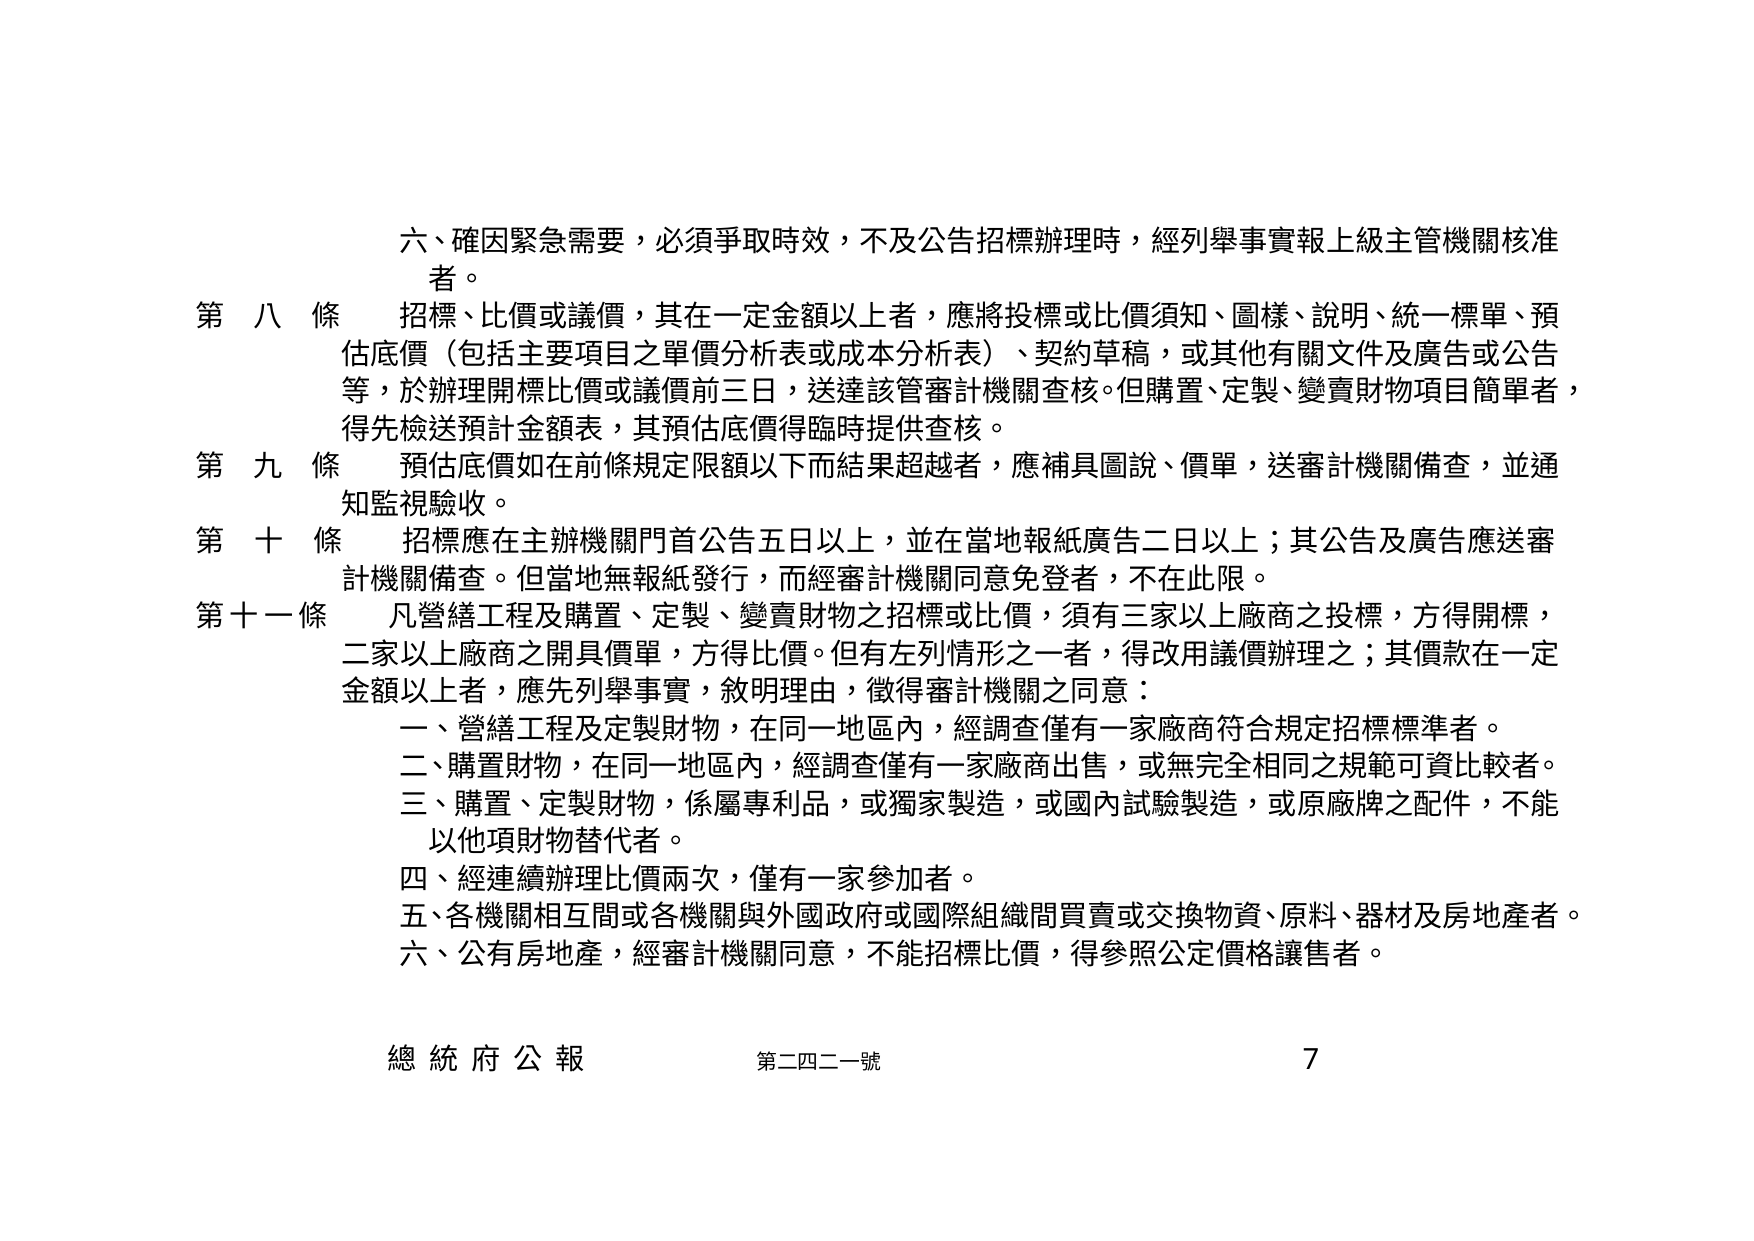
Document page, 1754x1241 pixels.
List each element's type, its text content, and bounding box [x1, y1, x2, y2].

text 第 九 條 預估底價如在前條規定限額以下而結果超越者，應補具圖說、價單，送審計機關備查，並通知監視驗收。 [195, 447, 1559, 522]
text 六、確因緊急需要，必須爭取時效，不及公告招標辦理時，經列舉事實報上級主管機關核准者。 [399, 222, 1559, 297]
text 一、營繕工程及定製財物，在同一地區內，經調查僅有一家廠商符合規定招標標準者。 [399, 709, 1559, 747]
text 六、公有房地產，經審計機關同意，不能招標比價，得參照公定價格讓售者。 [399, 934, 1559, 972]
text 二、購置財物，在同一地區內，經調查僅有一家廠商出售，或無完全相同之規範可資比較者。 [399, 747, 1559, 784]
text 第十一條 凡營繕工程及購置、定製、變賣財物之招標或比價，須有三家以上廠商之投標，方得開標，二家以上廠商之開具價單，方得比價。但有左列情形之一者，得改用議價辦理之；其價款在一定金額以上者，應先列舉事實，敘明理由，徵得審計機關之同意： [195, 597, 1559, 709]
text 四、經連續辦理比價兩次，僅有一家參加者。 [399, 859, 1559, 897]
text 五、各機關相互間或各機關與外國政府或國際組織間買賣或交換物資、原料、器材及房地產者。 [399, 897, 1559, 934]
text 第 八 條 招標、比價或議價，其在一定金額以上者，應將投標或比價須知、圖樣、說明、統一標單、預估底價（包括主要項目之單價分析表或成本分析表）、契約草稿，或其他有關文件及廣告或公告等，於辦理開標比價或議價前三日，送達該管審計機關查核。但購置、定製、變賣財物項目簡單者，得先檢送預計金額表，其預估底價得臨時提供查核。 [195, 297, 1559, 447]
text 三、購置、定製財物，係屬專利品，或獨家製造，或國內試驗製造，或原廠牌之配件，不能以他項財物替代者。 [399, 784, 1559, 859]
text 第 十 條 招標應在主辦機關門首公告五日以上，並在當地報紙廣告二日以上；其公告及廣告應送審計機關備查。但當地無報紙發行，而經審計機關同意免登者，不在此限。 [195, 522, 1559, 597]
